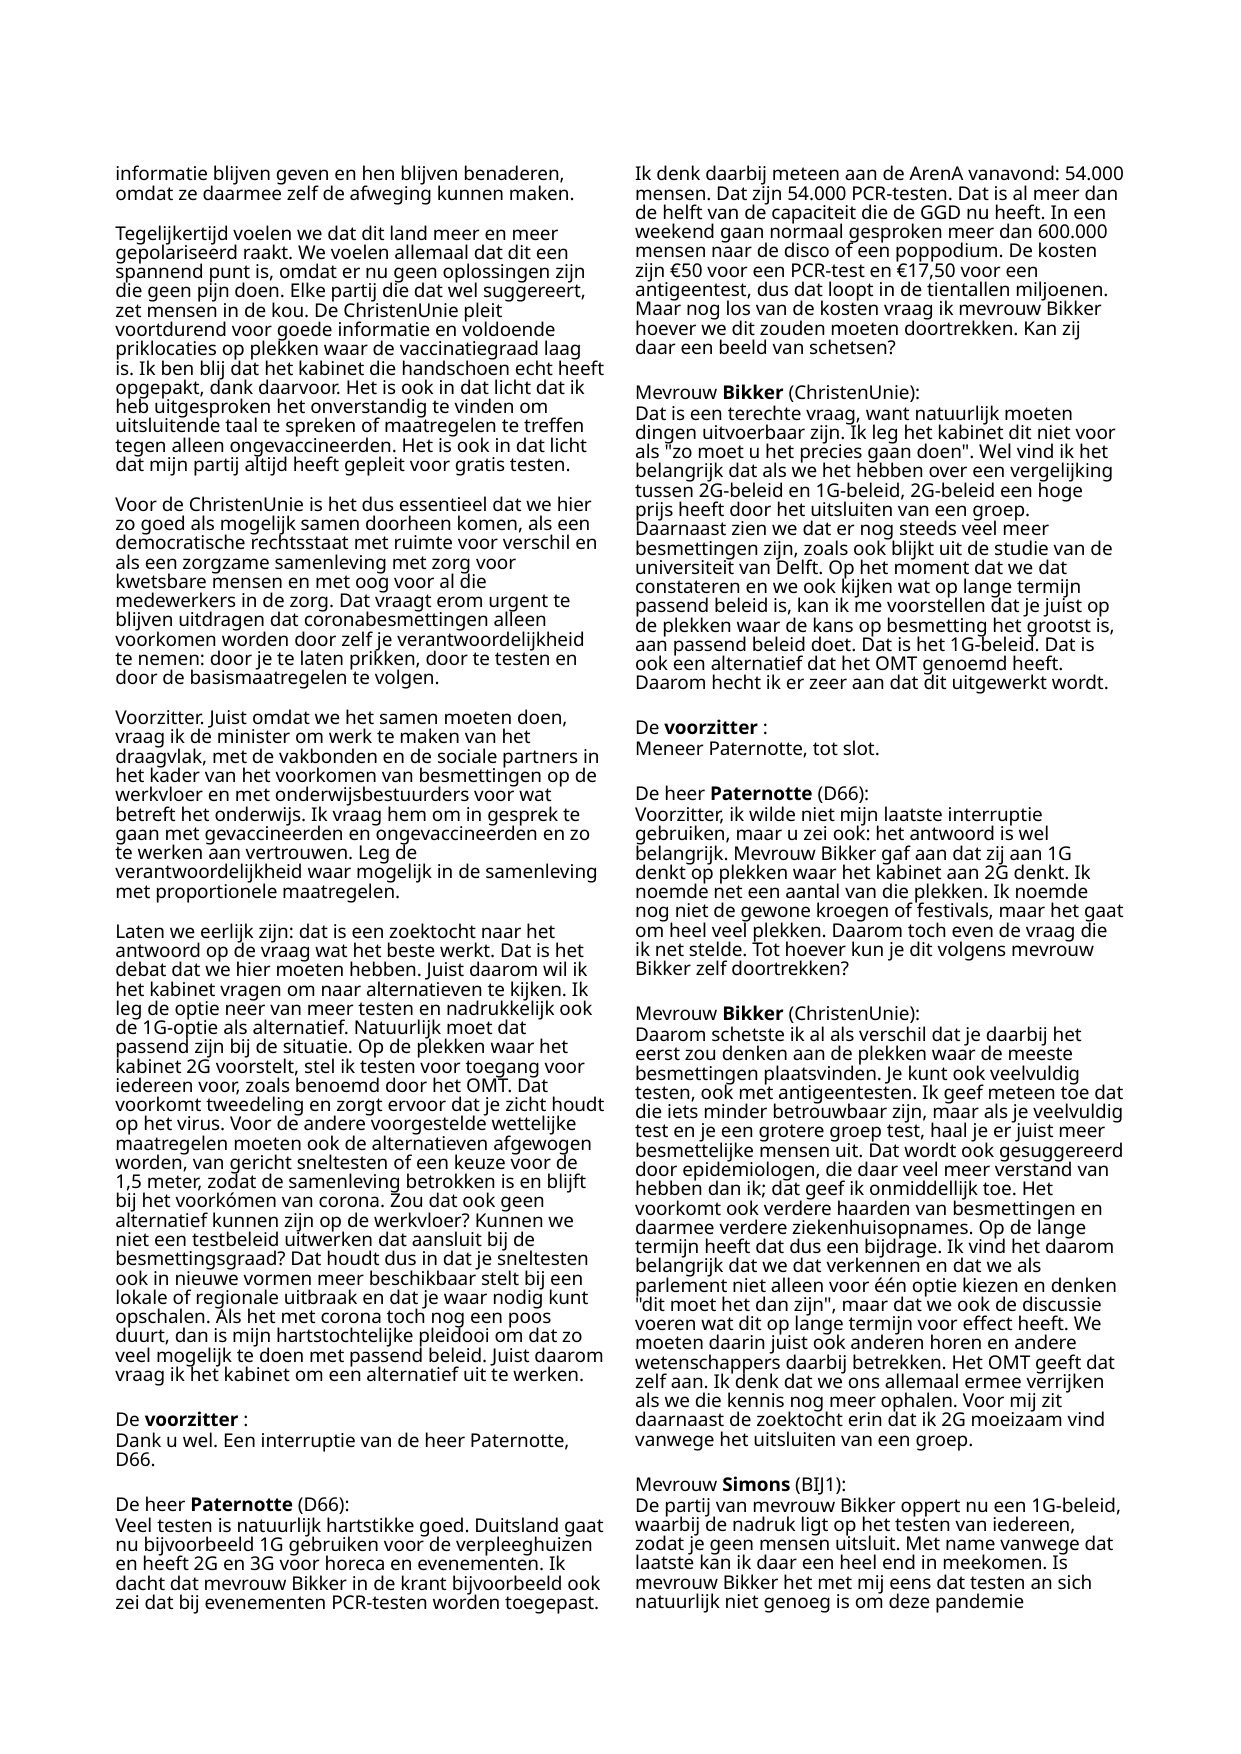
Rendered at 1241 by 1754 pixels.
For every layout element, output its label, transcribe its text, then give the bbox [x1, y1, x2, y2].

text Tegelijkertijd voelen we dat dit land meer en meer gepolariseerd raakt. We voelen allemaal dat dit een spannend punt is, omdat er nu geen oplossingen zijn die geen pijn doen. Elke partij die dat wel suggereert, zet mensen in de kou. De ChristenUnie pleit voortdurend voor goede informatie en voldoende priklocaties op plekken waar de vaccinatiegraad laag is. Ik ben blij dat het kabinet die handschoen echt heeft opgepakt, dank daarvoor. Het is ook in dat licht dat ik heb uitgesproken het onverstandig te vinden om uitsluitende taal te spreken of maatregelen te treffen tegen alleen ongevaccineerden. Het is ook in dat licht dat mijn partij altijd heeft gepleit voor gratis testen. [115, 224, 605, 475]
text Voor de ChristenUnie is het dus essentieel dat we hier zo goed als mogelijk samen doorheen komen, als een democratische rechtsstaat met ruimte voor verschil en als een zorgzame samenleving met zorg voor kwetsbare mensen en met oog voor al die medewerkers in de zorg. Dat vraagt erom urgent te blijven uitdragen dat coronabesmettingen alleen voorkomen worden door zelf je verantwoordelijkheid te nemen: door je te laten prikken, door te testen en door de basismaatregelen te volgen. [115, 496, 605, 688]
text Voorzitter, ik wilde niet mijn laatste interruptie gebruiken, maar u zei ook: het antwoord is wel belangrijk. Mevrouw Bikker gaf aan dat zij aan 1G denkt op plekken waar het kabinet aan 2G denkt. Ik noemde net een aantal van die plekken. Ik noemde nog niet de gewone kroegen of festivals, maar het gaat om heel veel plekken. Daarom toch even de vraag die ik net stelde. Tot hoever kun je dit volgens mevrouw Bikker zelf doortrekken? [635, 806, 1125, 979]
text De heer Paternotte (D66): [635, 780, 1125, 806]
text De voorzitter : [635, 714, 1125, 740]
text Veel testen is natuurlijk hartstikke goed. Duitsland gaat nu bijvoorbeeld 1G gebruiken voor de verpleeghuizen en heeft 2G en 3G voor horeca en evenementen. Ik dacht dat mevrouw Bikker in de krant bijvoorbeeld ook zei dat bij evenementen PCR-testen worden toegepast. [115, 1517, 605, 1613]
text Ik denk daarbij meteen aan de ArenA vanavond: 54.000 mensen. Dat zijn 54.000 PCR-testen. Dat is al meer dan de helft van de capaciteit die de GGD nu heeft. In een weekend gaan normaal gesproken meer dan 600.000 mensen naar de disco of een poppodium. De kosten zijn €50 voor een PCR-test en €17,50 voor een antigeentest, dus dat loopt in de tientallen miljoenen. Maar nog los van de kosten vraag ik mevrouw Bikker hoever we dit zouden moeten doortrekken. Kan zij daar een beeld van schetsen? [635, 165, 1125, 358]
text Dat is een terechte vraag, want natuurlijk moeten dingen uitvoerbaar zijn. Ik leg het kabinet dit niet voor als "zo moet u het precies gaan doen". Wel vind ik het belangrijk dat als we het hebben over een vergelijking tussen 2G-beleid en 1G-beleid, 2G-beleid een hoge prijs heeft door het uitsluiten van een groep. Daarnaast zien we dat er nog steeds veel meer besmettingen zijn, zoals ook blijkt uit de studie van de universiteit van Delft. Op het moment dat we dat constateren en we ook kijken wat op lange termijn passend beleid is, kan ik me voorstellen dat je juist op de plekken waar de kans op besmetting het grootst is, aan passend beleid doet. Dat is het 1G-beleid. Dat is ook een alternatief dat het OMT genoemd heeft. Daarom hecht ik er zeer aan dat dit uitgewerkt wordt. [635, 404, 1125, 694]
text Dank u wel. Een interruptie van de heer Paternotte, D66. [115, 1432, 605, 1470]
text informatie blijven geven en hen blijven benaderen, omdat ze daarmee zelf de afweging kunnen maken. [115, 165, 605, 204]
text Daarom schetste ik al als verschil dat je daarbij het eerst zou denken aan de plekken waar de meeste besmettingen plaatsvinden. Je kunt ook veelvuldig testen, ook met antigeentesten. Ik geef meteen toe dat die iets minder betrouwbaar zijn, maar als je veelvuldig test en je een grotere groep test, haal je er juist meer besmettelijke mensen uit. Dat wordt ook gesuggereerd door epidemiologen, die daar veel meer verstand van hebben dan ik; dat geef ik onmiddellijk toe. Het voorkomt ook verdere haarden van besmettingen en daarmee verdere ziekenhuisopnames. Op de lange termijn heeft dat dus een bijdrage. Ik vind het daarom belangrijk dat we dat verkennen en dat we als parlement niet alleen voor één optie kiezen en denken "dit moet het dan zijn", maar dat we ook de discussie voeren wat dit op lange termijn voor effect heeft. We moeten daarin juist ook anderen horen en andere wetenschappers daarbij betrekken. Het OMT geeft dat zelf aan. Ik denk dat we ons allemaal ermee verrijken als we die kennis nog meer ophalen. Voor mij zit daarnaast de zoektocht erin dat ik 2G moeizaam vind vanwege het uitsluiten van een groep. [635, 1026, 1125, 1450]
text Laten we eerlijk zijn: dat is een zoektocht naar het antwoord op de vraag wat het beste werkt. Dat is het debat dat we hier moeten hebben. Juist daarom wil ik het kabinet vragen om naar alternatieven te kijken. Ik leg de optie neer van meer testen en nadrukkelijk ook de 1G-optie als alternatief. Natuurlijk moet dat passend zijn bij de situatie. Op de plekken waar het kabinet 2G voorstelt, stel ik testen voor toegang voor iedereen voor, zoals benoemd door het OMT. Dat voorkomt tweedeling en zorgt ervoor dat je zicht houdt op het virus. Voor de andere voorgestelde wettelijke maatregelen moeten ook de alternatieven afgewogen worden, van gericht sneltesten of een keuze voor de 1,5 meter, zodat de samenleving betrokken is en blijft bij het voorkómen van corona. Zou dat ook geen alternatief kunnen zijn op de werkvloer? Kunnen we niet een testbeleid uitwerken dat aansluit bij de besmettingsgraad? Dat houdt dus in dat je sneltesten ook in nieuwe vormen meer beschikbaar stelt bij een lokale of regionale uitbraak en dat je waar nodig kunt opschalen. Als het met corona toch nog een poos duurt, dan is mijn hartstochtelijke pleidooi om dat zo veel mogelijk te doen met passend beleid. Juist daarom vraag ik het kabinet om een alternatief uit te werken. [115, 923, 605, 1385]
text De heer Paternotte (D66): [115, 1491, 605, 1517]
text Mevrouw Bikker (ChristenUnie): [635, 1000, 1125, 1026]
text Mevrouw Bikker (ChristenUnie): [635, 379, 1125, 404]
text Voorzitter. Juist omdat we het samen moeten doen, vraag ik de minister om werk te maken van het draagvlak, met de vakbonden en de sociale partners in het kader van het voorkomen van besmettingen op de werkvloer en met onderwijsbestuurders voor wat betreft het onderwijs. Ik vraag hem om in gesprek te gaan met gevaccineerden en ongevaccineerden en zo te werken aan vertrouwen. Leg de verantwoordelijkheid waar mogelijk in de samenleving met proportionele maatregelen. [115, 709, 605, 902]
text De voorzitter : [115, 1406, 605, 1432]
text Meneer Paternotte, tot slot. [635, 740, 1125, 759]
text De partij van mevrouw Bikker oppert nu een 1G-beleid, waarbij de nadruk ligt op het testen van iedereen, zodat je geen mensen uitsluit. Met name vanwege dat laatste kan ik daar een heel end in meekomen. Is mevrouw Bikker het met mij eens dat testen an sich natuurlijk niet genoeg is om deze pandemie [635, 1497, 1125, 1612]
text Mevrouw Simons (BIJ1): [635, 1471, 1125, 1497]
